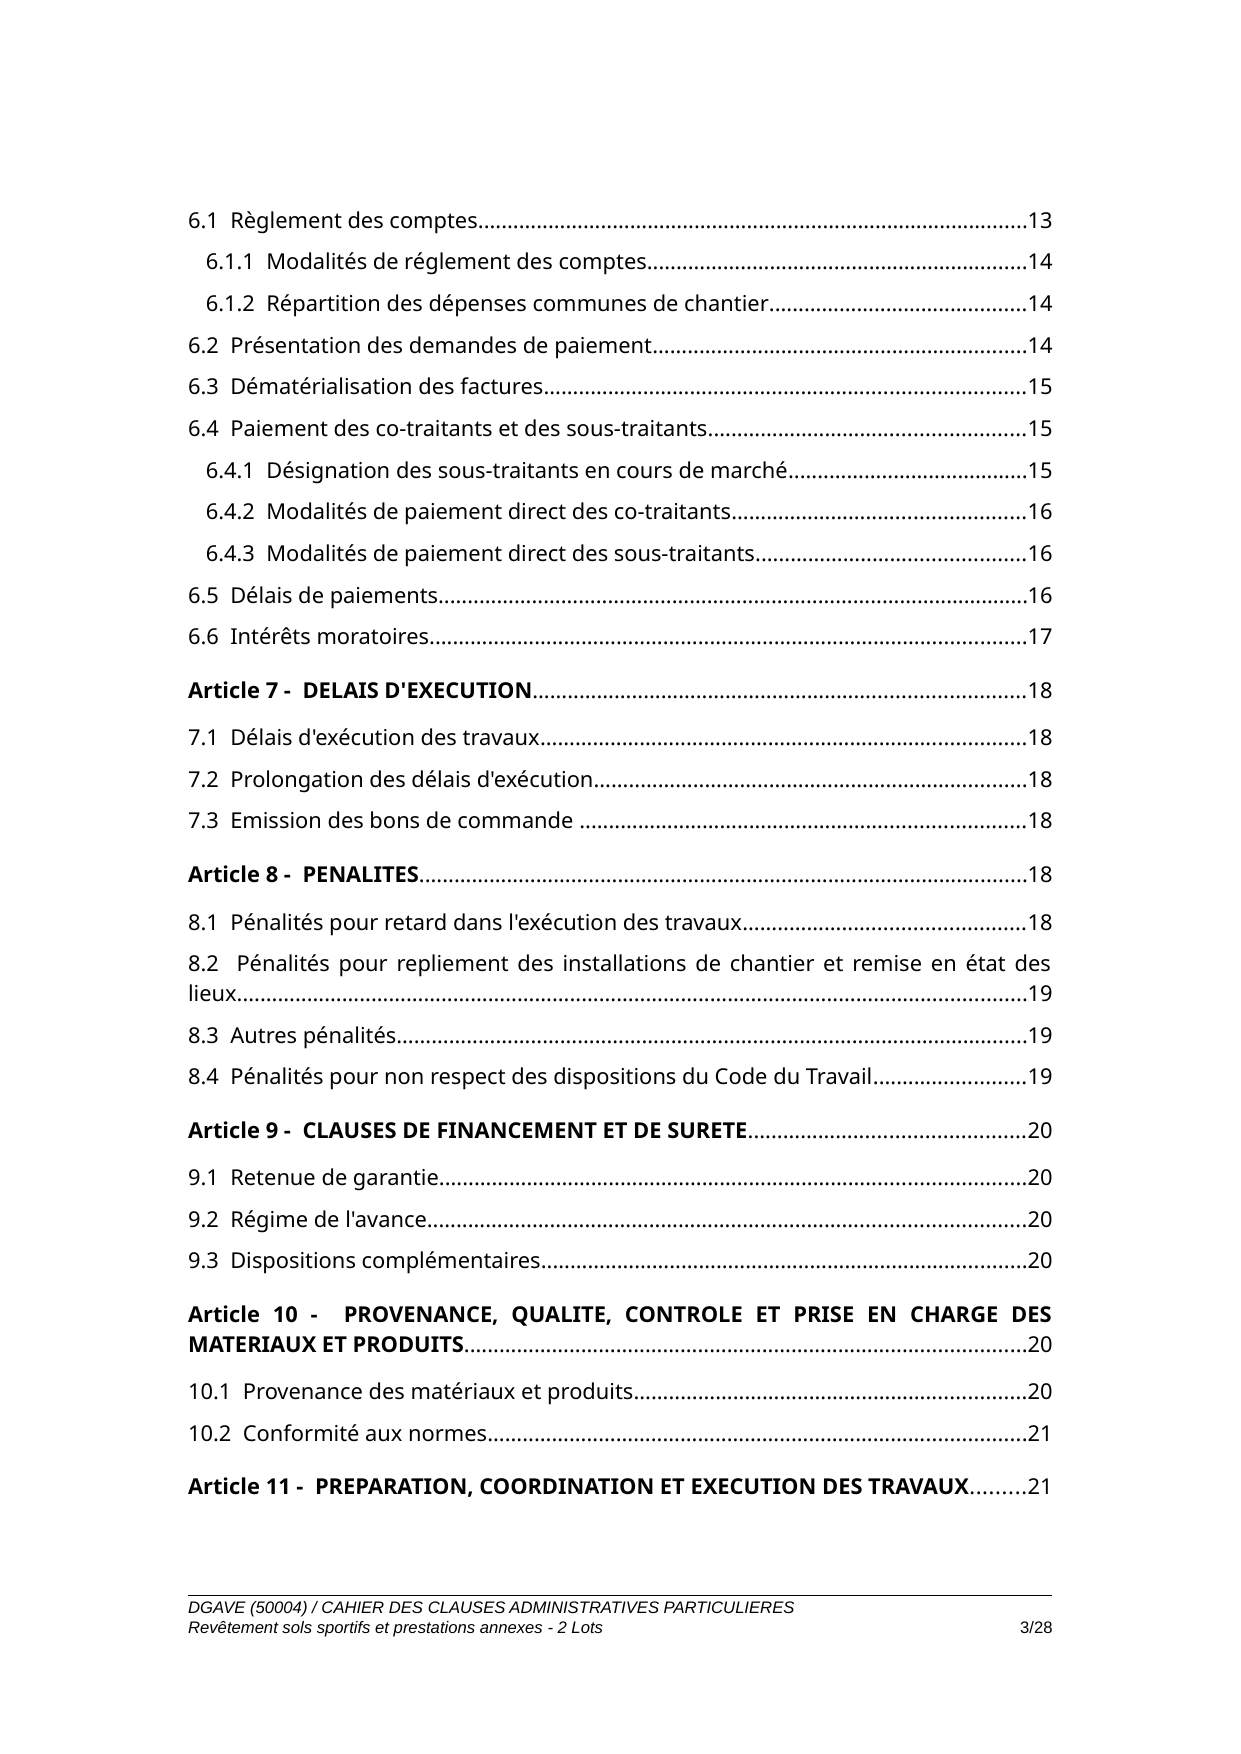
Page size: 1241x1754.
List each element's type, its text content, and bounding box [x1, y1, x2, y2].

text 7.1 Délais d'exécution des travaux 18 [188, 722, 1052, 752]
text 6.4.1 Désignation des sous-traitants en cours de marché 15 [206, 454, 1052, 484]
text 6.4.2 Modalités de paiement direct des co-traitants 16 [206, 496, 1052, 526]
text 6.1 Règlement des comptes 13 [188, 204, 1052, 234]
text 6.1.2 Répartition des dépenses communes de chantier 14 [206, 288, 1052, 318]
text 6.6 Intérêts moratoires 17 [188, 621, 1052, 651]
text 7.3 Emission des bons de commande 18 [188, 806, 1052, 835]
text 6.3 Dématérialisation des factures 15 [188, 371, 1052, 401]
text 10.2 Conformité aux normes 21 [188, 1418, 1052, 1448]
text Article 10 - PROVENANCE, QUALITE, CONTROLE ET PRISE EN CHARGE DES MATERIAUX ET PRODUITS 20 [188, 1299, 1052, 1358]
text 8.1 Pénalités pour retard dans l'exécution des travaux 18 [188, 906, 1052, 936]
text 9.1 Retenue de garantie 20 [188, 1162, 1052, 1192]
text 6.1.1 Modalités de réglement des comptes 14 [206, 246, 1052, 276]
text 10.1 Provenance des matériaux et produits 20 [188, 1376, 1052, 1406]
text Article 7 - DELAIS D'EXECUTION 18 [188, 675, 1052, 704]
text 6.5 Délais de paiements 16 [188, 579, 1052, 609]
text 9.3 Dispositions complémentaires 20 [188, 1246, 1052, 1275]
text 8.2 Pénalités pour repliement des installations de chantier et remise en état des lieux 19 [188, 948, 1052, 1008]
text 6.4.3 Modalités de paiement direct des sous-traitants 16 [206, 538, 1052, 568]
text 6.4 Paiement des co-traitants et des sous-traitants 15 [188, 413, 1052, 443]
text 7.2 Prolongation des délais d'exécution 18 [188, 764, 1052, 794]
text Article 8 - PENALITES 18 [188, 859, 1052, 889]
text 9.2 Régime de l'avance 20 [188, 1204, 1052, 1234]
text Article 11 - PREPARATION, COORDINATION ET EXECUTION DES TRAVAUX 21 [188, 1471, 1052, 1501]
text Article 9 - CLAUSES DE FINANCEMENT ET DE SURETE 20 [188, 1115, 1052, 1144]
text 8.4 Pénalités pour non respect des dispositions du Code du Travail 19 [188, 1061, 1052, 1091]
text 8.3 Autres pénalités 19 [188, 1019, 1052, 1049]
text 6.2 Présentation des demandes de paiement 14 [188, 329, 1052, 359]
